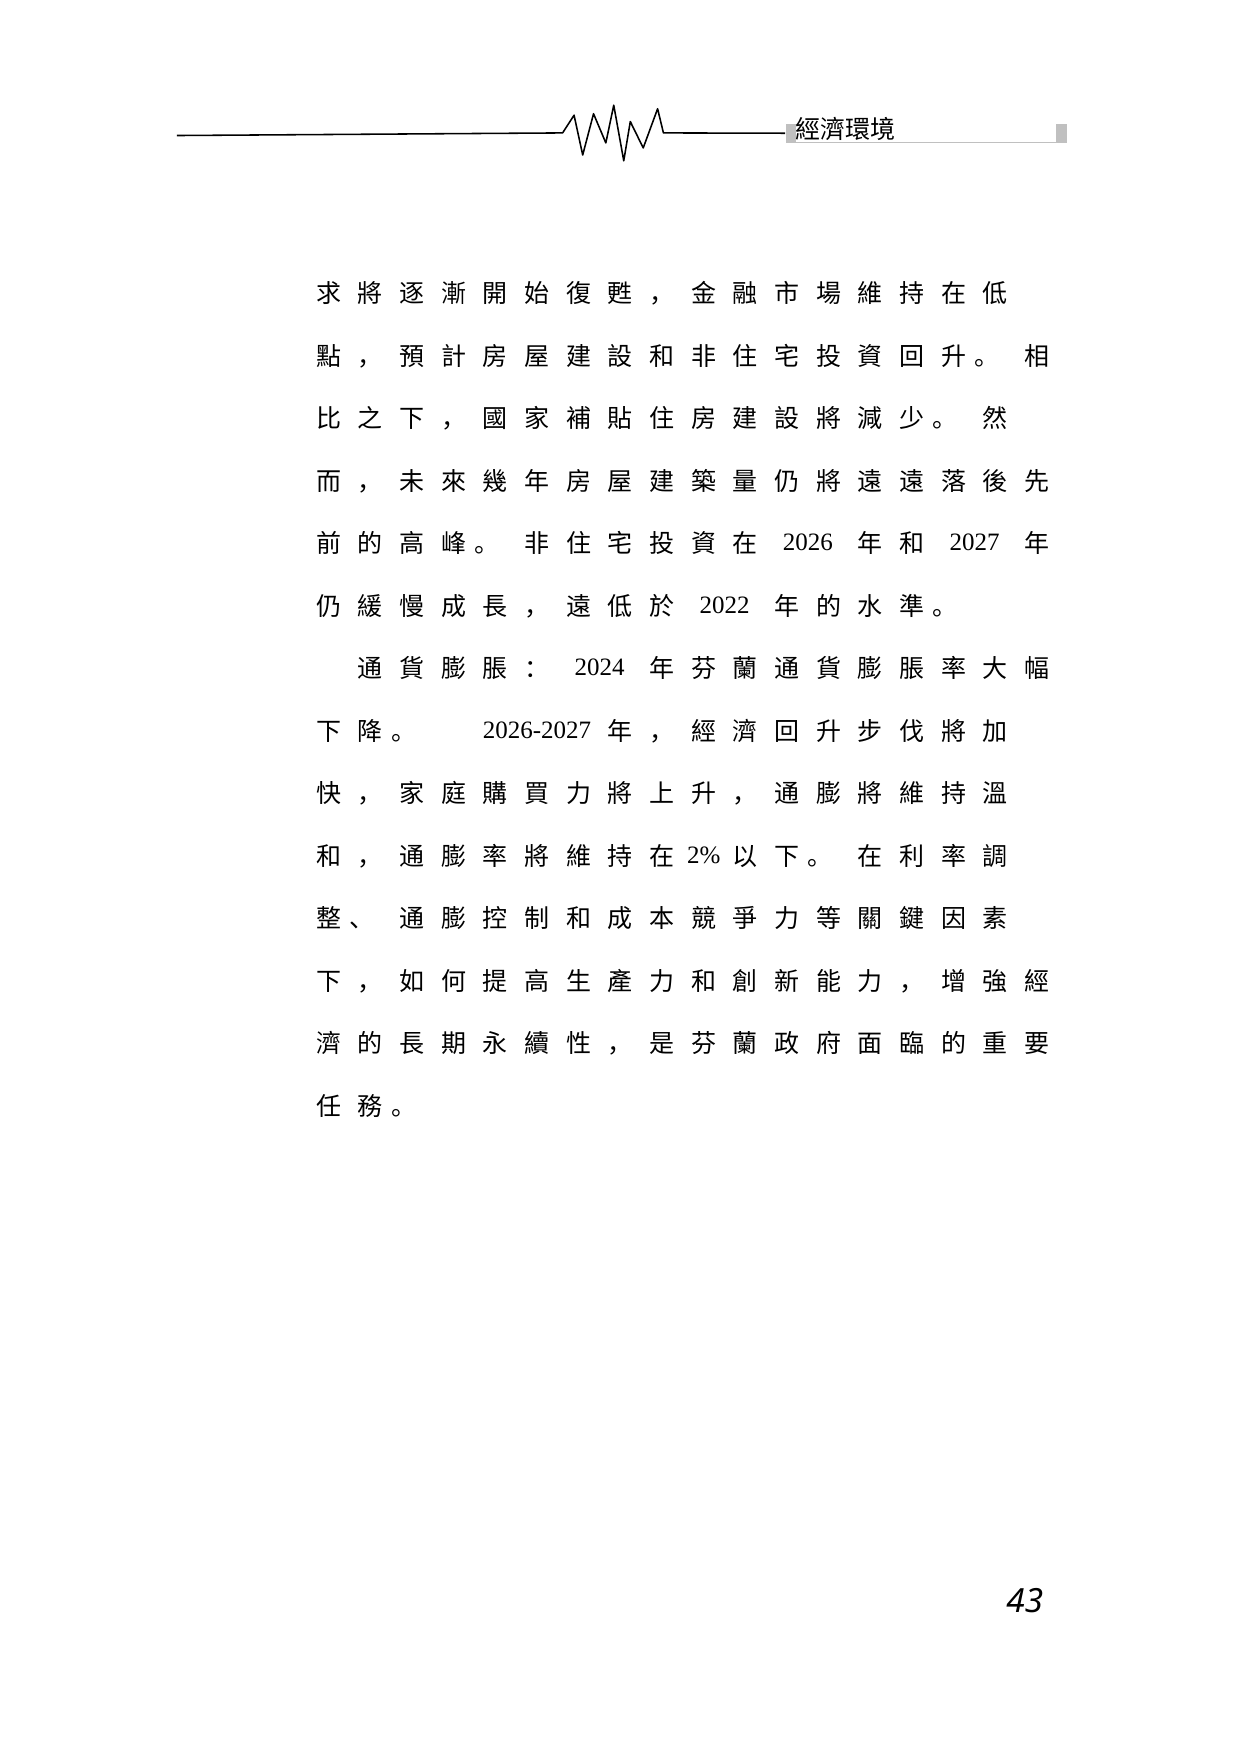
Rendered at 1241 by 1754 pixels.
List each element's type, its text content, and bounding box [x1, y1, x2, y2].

text 求將逐漸開始復甦，金融市場維持在低點，預計房屋建設和非住宅投資回升。相比之下，國家補貼住房建設將減少。然而，未來幾年房屋建築量仍將遠遠落後先前的高峰。非住宅投資在2026年和2027年仍緩慢成長，遠低於2022年的水準。 [281, 250, 1058, 625]
text 通貨膨脹：2024年芬蘭通貨膨脹率大幅下降。 2026-2027年，經濟回升步伐將加快，家庭購買力將上升，通膨將維持溫和，通膨率將維持在2%以下。在利率調整、通膨控制和成本競爭力等關鍵因素下，如何提高生產力和創新能力，增強經濟的長期永續性，是芬蘭政府面臨的重要任務。 [281, 625, 1058, 1125]
